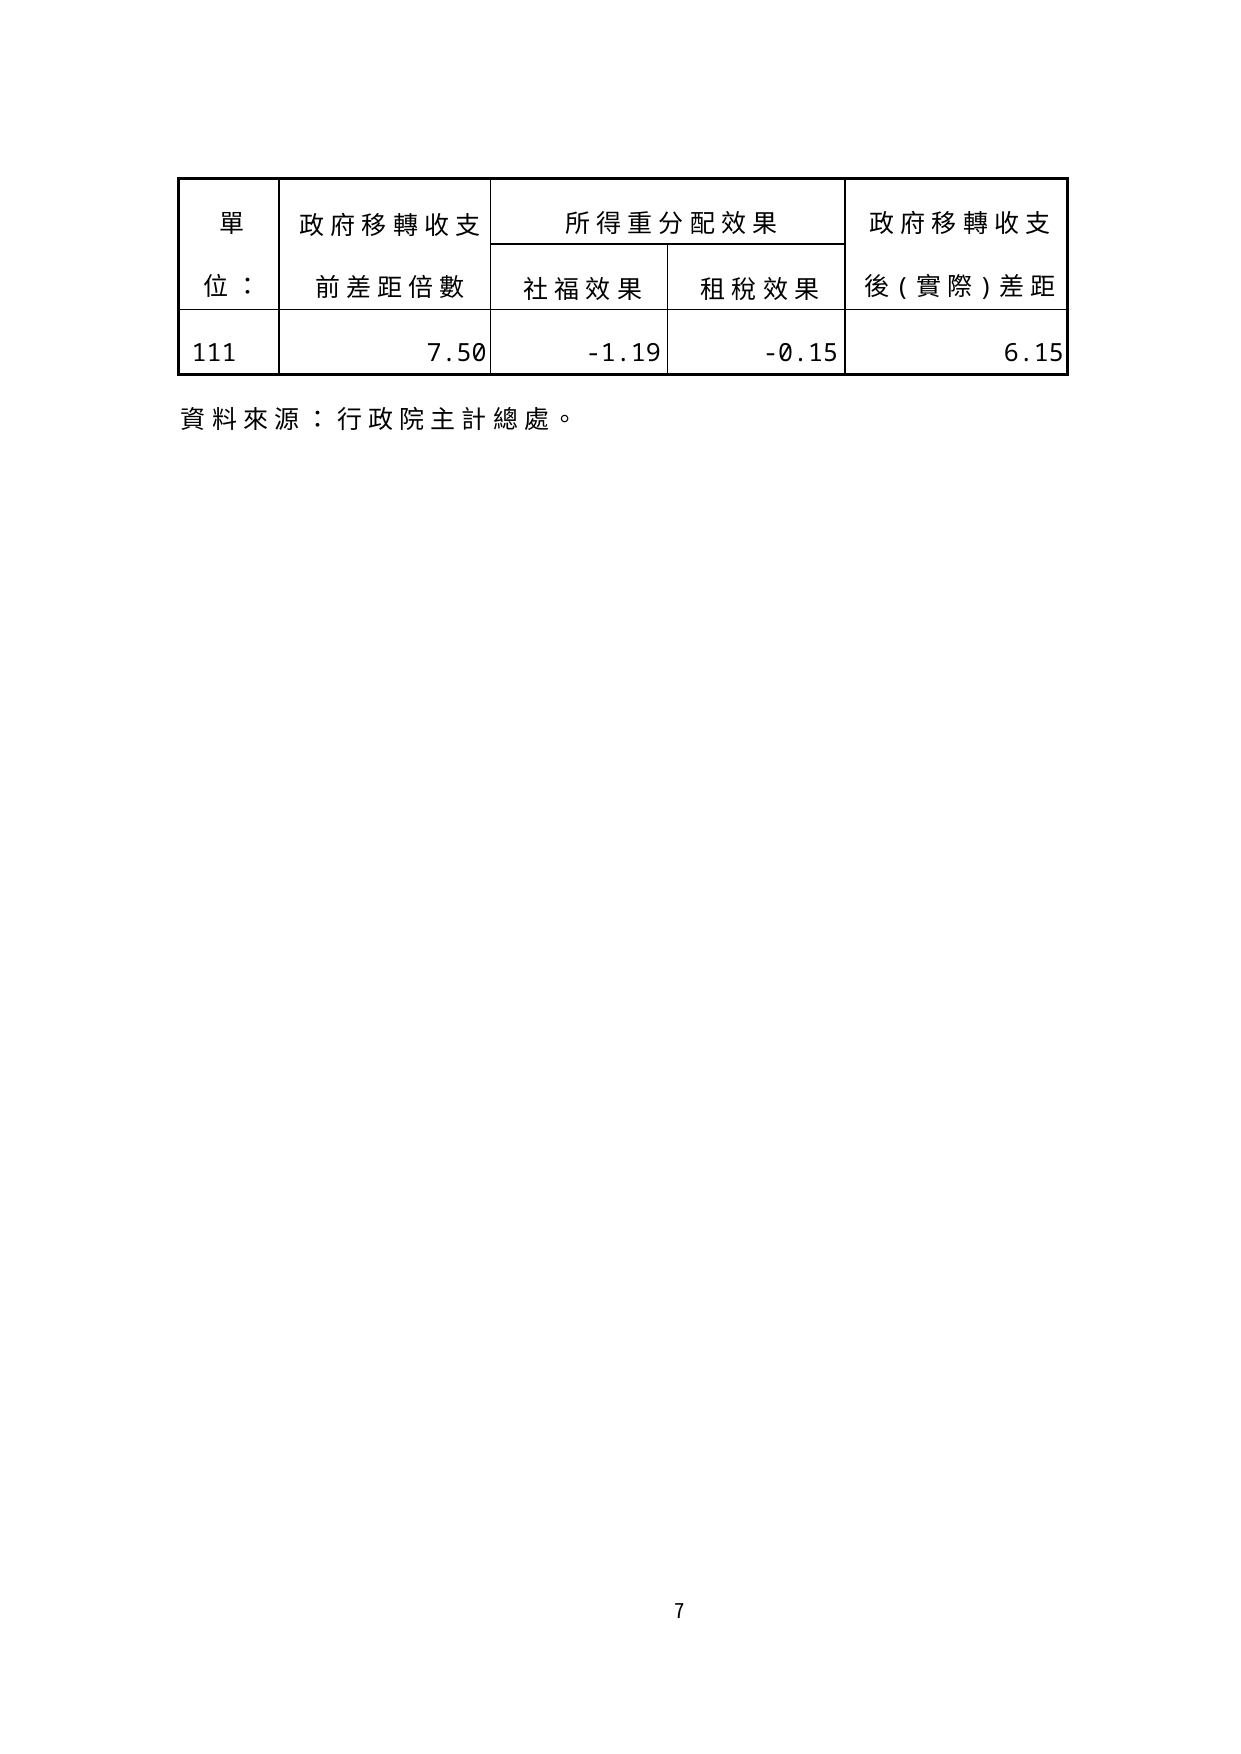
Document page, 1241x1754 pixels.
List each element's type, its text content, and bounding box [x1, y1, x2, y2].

table_header 所得重分配效果 [491, 180, 844, 243]
table_cell 社福效果 [491, 245, 667, 308]
table_cell -0.15 [668, 310, 844, 372]
table_header 政府移轉收支後(實際)差距倍數 [846, 180, 1066, 308]
table_cell 7.50 [280, 310, 490, 372]
table_cell 租稅效果 [668, 245, 844, 308]
table_cell 111 [180, 310, 278, 372]
table_header 單位：倍 年度 [180, 180, 278, 308]
text 資料來源：行政院主計總處。 [177, 376, 1063, 438]
table_header 政府移轉收支前差距倍數 [280, 180, 490, 308]
table_cell -1.19 [491, 310, 667, 372]
table_cell 6.15 [846, 310, 1066, 372]
